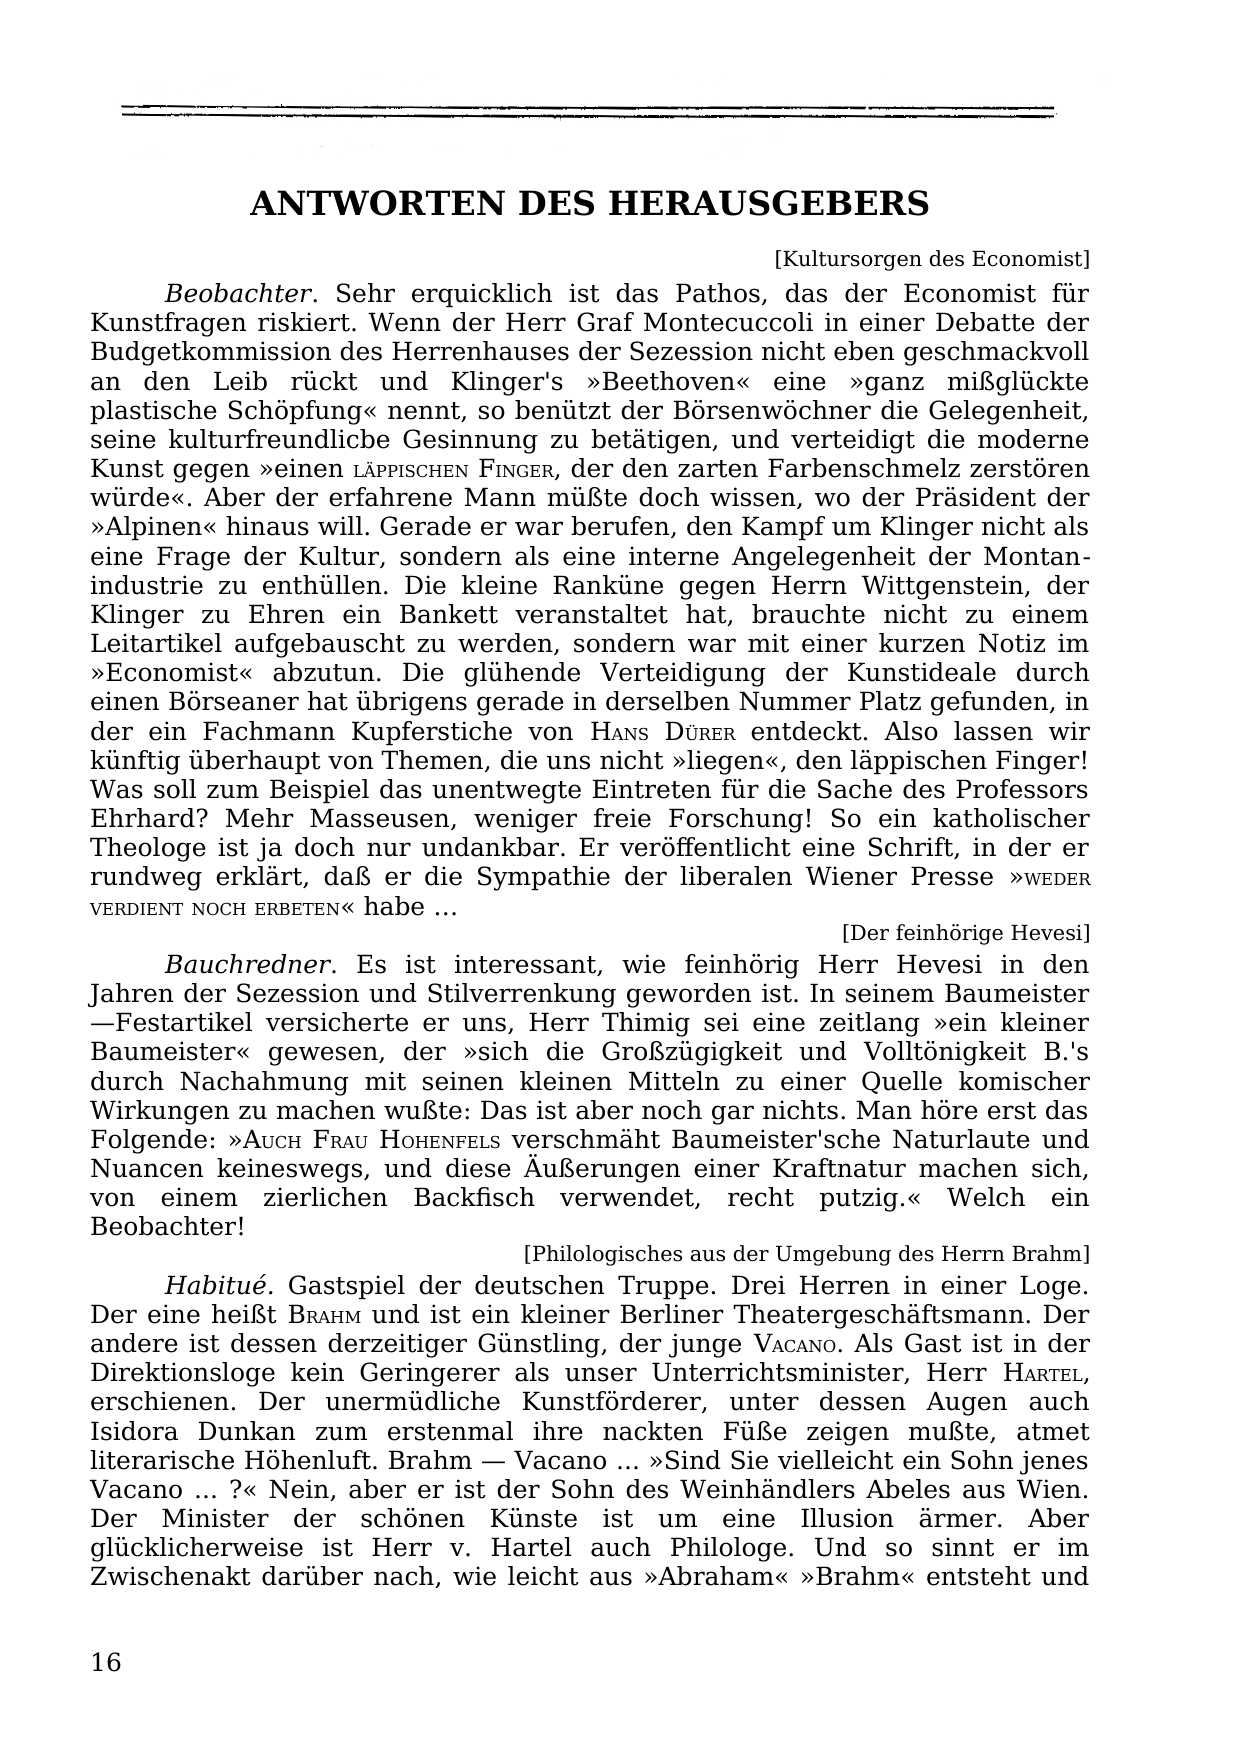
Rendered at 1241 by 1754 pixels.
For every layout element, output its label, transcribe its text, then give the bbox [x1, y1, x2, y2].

text Habitué. Gastspiel der deutschen Truppe. Drei Herren in einer Loge. Der eine heißt Brahm und ist ein kleiner Berliner Theatergeschäftsmann. Der andere ist dessen derzeitiger Günstling, der junge Vacano. Als Gast ist in der Direktionsloge kein Geringerer als unser Unterrichtsminister, Herr Hartel, erschienen. Der unermüdliche Kunstförderer, unter dessen Augen auch Isidora Dunkan zum erstenmal ihre nackten Füße zeigen mußte, atmet literarische Höhenluft. Brahm — Vacano ... »Sind Sie vielleicht ein Sohn jenes Vacano ... ?« Nein, aber er ist der Sohn des Weinhändlers Abeles aus Wien. Der Minister der schönen Künste ist um eine Illusion ärmer. Aber glücklicherweise ist Herr v. Hartel auch Philologe. Und so sinnt er im Zwischenakt darüber nach, wie leicht aus »Abraham« »Brahm« entsteht und [90, 1266, 1091, 1592]
text [Der feinhörige Hevesi] [90, 921, 1091, 945]
picture [73, 75, 1108, 156]
text [Kultursorgen des Economist] [90, 247, 1091, 271]
text Bauchredner. Es ist interessant, wie feinhörig Herr Hevesi in den Jahren der Sezession und Stilverrenkung geworden ist. In seinem Baumeister—Festartikel versicherte er uns, Herr Thimig sei eine zeitlang »ein kleiner Baumeister« gewesen, der »sich die Großzügigkeit und Volltönigkeit B.'s durch Nachahmung mit seinen kleinen Mitteln zu einer Quelle komischer Wirkungen zu machen wußte: Das ist aber noch gar nichts. Man höre erst das Folgende: »Auch Frau Hohenfels verschmäht Baumeister'sche Naturlaute und Nuancen keineswegs, und diese Äußerungen einer Kraftnatur machen sich, von einem zierlichen Backfisch verwendet, recht putzig.« Welch ein Beobachter! [90, 945, 1091, 1242]
text ANTWORTEN DES HERAUSGEBERS [90, 156, 1091, 223]
text Beobachter. Sehr erquicklich ist das Pathos, das der Economist für Kunstfragen riskiert. Wenn der Herr Graf Montecuccoli in einer Debatte der Budgetkommission des Herrenhauses der Sezession nicht eben geschmackvoll an den Leib rückt und Klinger's »Beethoven« eine »ganz mißglückte plastische Schöpfung« nennt, so benützt der Börsenwöchner die Gelegenheit, seine kulturfreundlicbe Gesinnung zu betätigen, und verteidigt die moderne Kunst gegen »einen läppischen Finger, der den zarten Farbenschmelz zerstören würde«. Aber der erfahrene Mann müßte doch wissen, wo der Präsident der »Alpinen« hinaus will. Gerade er war berufen, den Kampf um Klinger nicht als eine Frage der Kultur, sondern als eine interne Angelegenheit der Montan­industrie zu enthüllen. Die kleine Ranküne gegen Herrn Wittgenstein, der Klinger zu Ehren ein Bankett veranstaltet hat, brauchte nicht zu einem Leitartikel aufgebauscht zu werden, sondern war mit einer kurzen Notiz im »Economist« abzutun. Die glühende Verteidigung der Kunstideale durch einen Börseaner hat übrigens gerade in derselben Nummer Platz gefunden, in der ein Fachmann Kupferstiche von Hans Dürer entdeckt. Also lassen wir künftig überhaupt von Themen, die uns nicht »liegen«, den läppischen Finger! Was soll zum Beispiel das unentwegte Eintreten für die Sache des Professors Ehrhard? Mehr Masseusen, weniger freie Forschung! So ein katholischer Theologe ist ja doch nur undankbar. Er veröffentlicht eine Schrift, in der er rundweg erklärt, daß er die Sympathie der liberalen Wiener Presse »weder verdient noch erbeten« habe … [90, 271, 1091, 921]
text [Philologisches aus der Umgebung des Herrn Brahm] [90, 1242, 1091, 1266]
